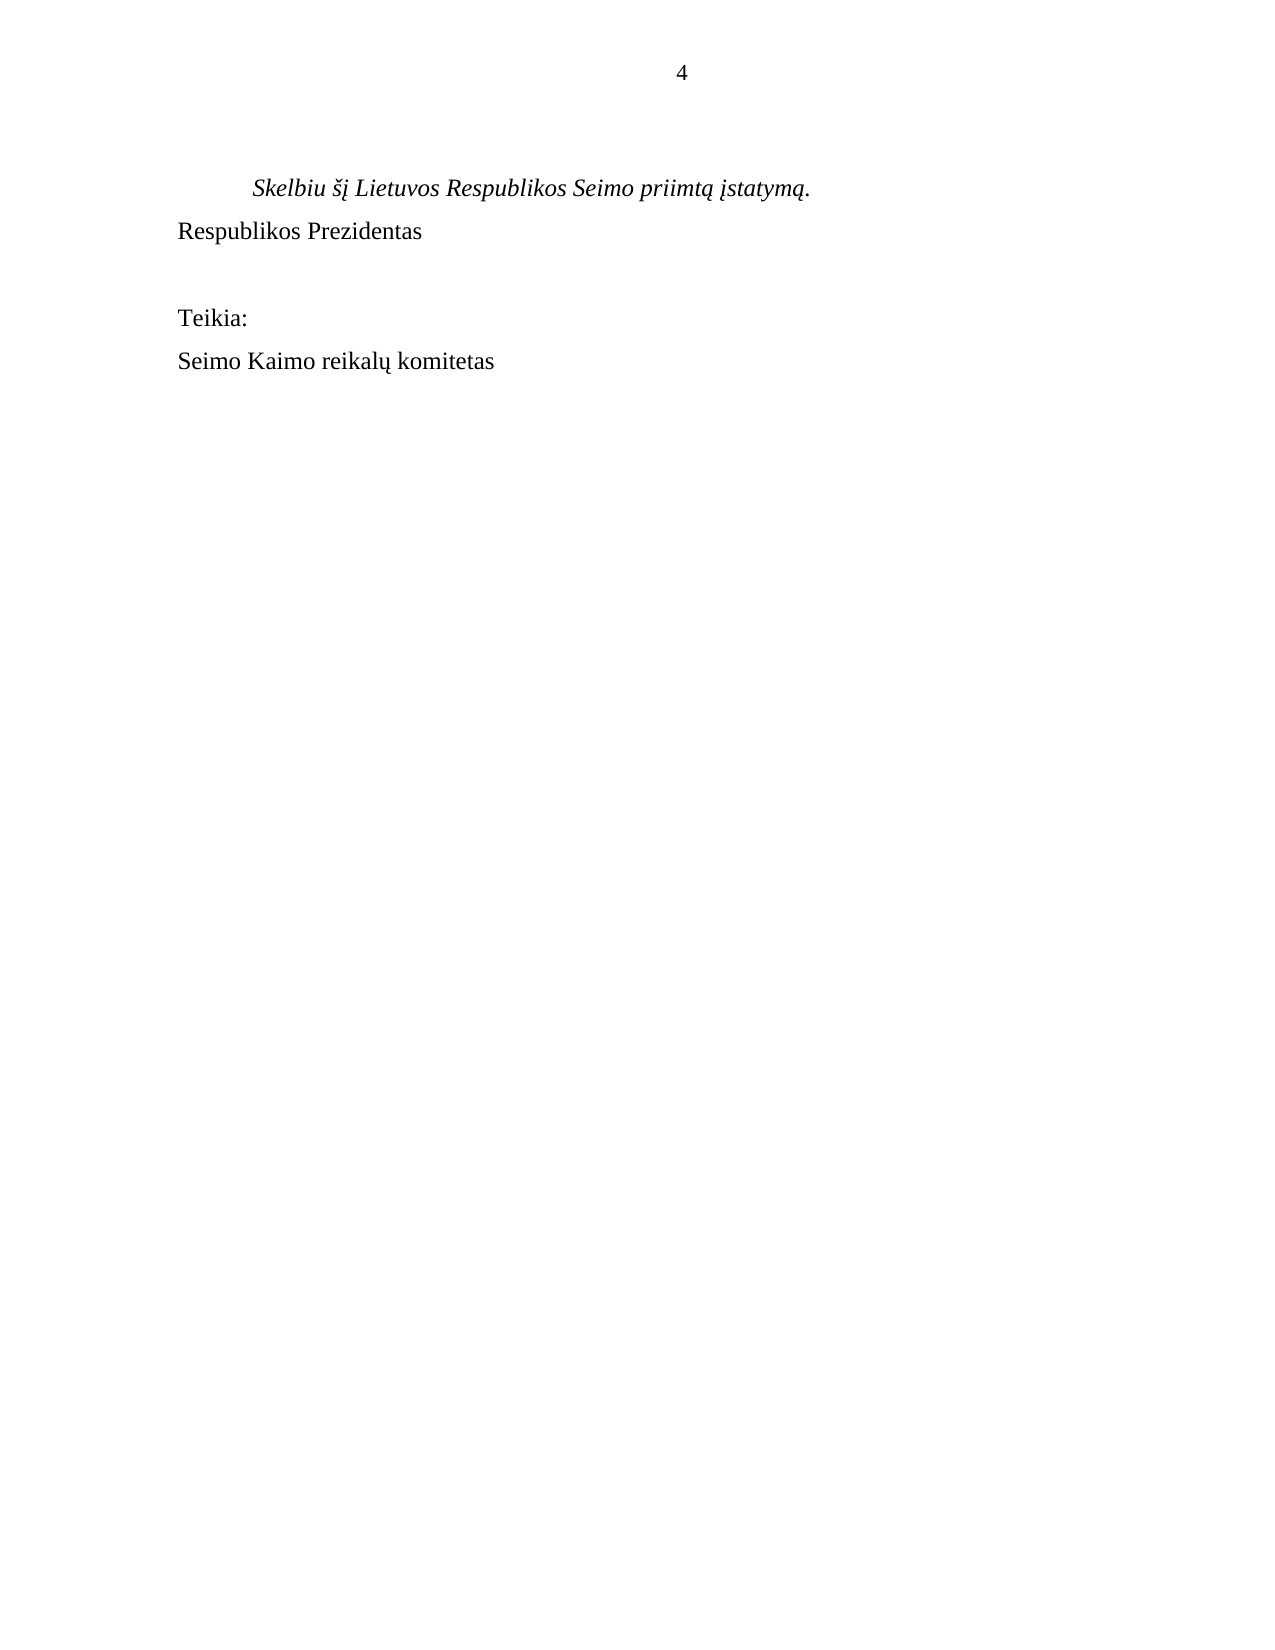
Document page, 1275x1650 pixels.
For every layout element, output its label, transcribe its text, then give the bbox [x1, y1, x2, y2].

text Teikia: [177, 303, 1186, 331]
text Skelbiu šį Lietuvos Respublikos Seimo priimtą įstatymą. [177, 173, 1186, 202]
text Seimo Kaimo reikalų komitetas [177, 346, 1186, 374]
text Respublikos Prezidentas [177, 216, 1186, 245]
